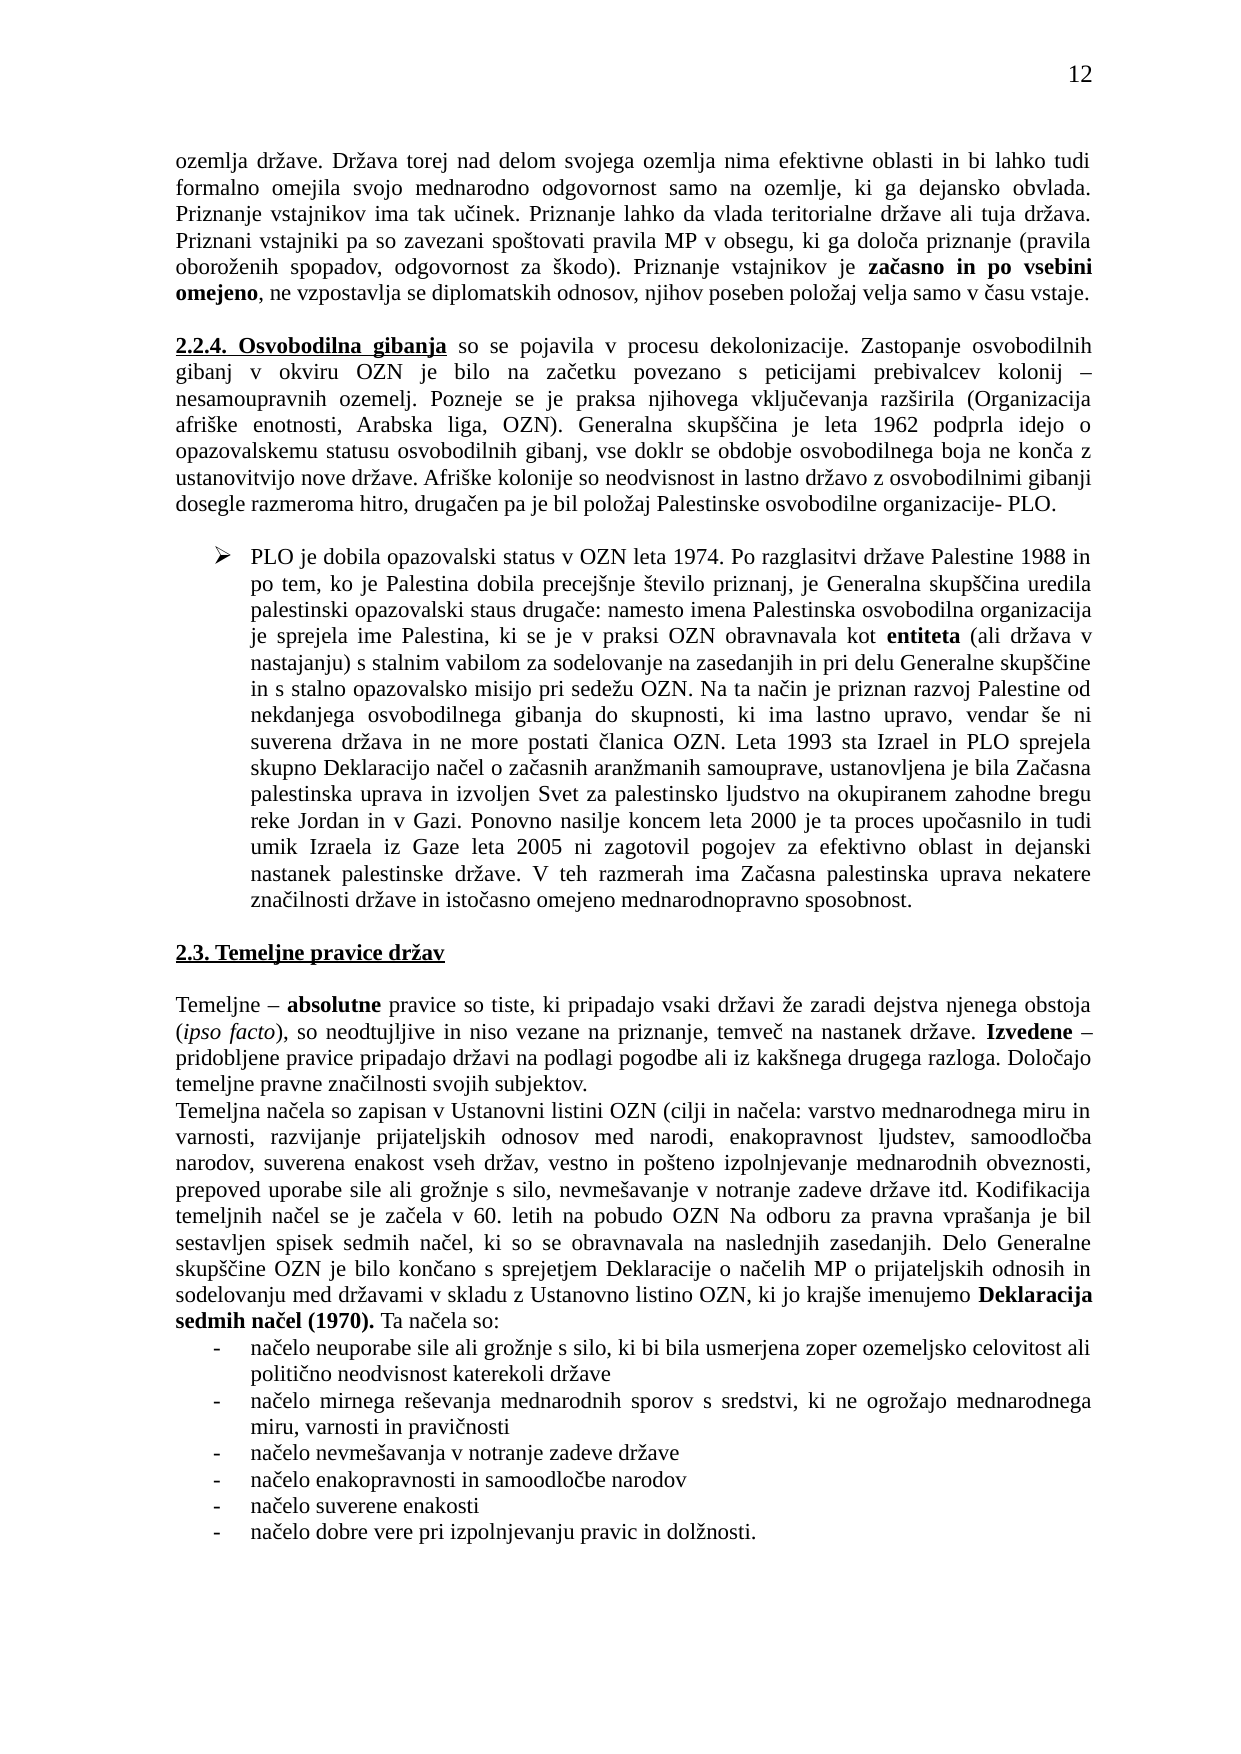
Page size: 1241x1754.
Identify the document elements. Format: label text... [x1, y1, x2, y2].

list načelo dobre vere pri izpolnjevanju pravic in dolžnosti. [213, 1518, 1093, 1545]
list načelo neuporabe sile ali grožnje s silo, ki bi bila usmerjena zoper ozemeljsko celovitost ali politično neodvisnost katerekoli države [213, 1334, 1093, 1387]
text 2.3. Temeljne pravice držav [175, 939, 1093, 965]
text 2.2.4. Osvobodilna gibanja so se pojavila v procesu dekolonizacije. Zastopanje osvobodilnih gibanj v okviru OZN je bilo na začetku povezano s peticijami prebivalcev kolonij – nesamoupravnih ozemelj. Pozneje se je praksa njihovega vključevanja razširila (Organizacija afriške enotnosti, Arabska liga, OZN). Generalna skupščina je leta 1962 podprla idejo o opazovalskemu statusu osvobodilnih gibanj, vse doklr se obdobje osvobodilnega boja ne konča z ustanovitvijo nove države. Afriške kolonije so neodvisnost in lastno državo z osvobodilnimi gibanji dosegle razmeroma hitro, drugačen pa je bil položaj Palestinske osvobodilne organizacije- PLO. [175, 332, 1093, 517]
text Temeljna načela so zapisan v Ustanovni listini OZN (cilji in načela: varstvo mednarodnega miru in varnosti, razvijanje prijateljskih odnosov med narodi, enakopravnost ljudstev, samoodločba narodov, suverena enakost vseh držav, vestno in pošteno izpolnjevanje mednarodnih obveznosti, prepoved uporabe sile ali grožnje s silo, nevmešavanje v notranje zadeve države itd. Kodifikacija temeljnih načel se je začela v 60. letih na pobudo OZN Na odboru za pravna vprašanja je bil sestavljen spisek sedmih načel, ki so se obravnavala na naslednjih zasedanjih. Delo Generalne skupščine OZN je bilo končano s sprejetjem Deklaracije o načelih MP o prijateljskih odnosih in sodelovanju med državami v skladu z Ustanovno listino OZN, ki jo krajše imenujemo Deklaracija sedmih načel (1970). Ta načela so: [175, 1097, 1093, 1334]
list načelo enakopravnosti in samoodločbe narodov [213, 1466, 1093, 1492]
list PLO je dobila opazovalski status v OZN leta 1974. Po razglasitvi države Palestine 1988 in po tem, ko je Palestina dobila precejšnje število priznanj, je Generalna skupščina uredila palestinski opazovalski staus drugače: namesto imena Palestinska osvobodilna organizacija je sprejela ime Palestina, ki se je v praksi OZN obravnavala kot entiteta (ali država v nastajanju) s stalnim vabilom za sodelovanje na zasedanjih in pri delu Generalne skupščine in s stalno opazovalsko misijo pri sedežu OZN. Na ta način je priznan razvoj Palestine od nekdanjega osvobodilnega gibanja do skupnosti, ki ima lastno upravo, vendar še ni suverena država in ne more postati članica OZN. Leta 1993 sta Izrael in PLO sprejela skupno Deklaracijo načel o začasnih aranžmanih samouprave, ustanovljena je bila Začasna palestinska uprava in izvoljen Svet za palestinsko ljudstvo na okupiranem zahodne bregu reke Jordan in v Gazi. Ponovno nasilje koncem leta 2000 je ta proces upočasnilo in tudi umik Izraela iz Gaze leta 2005 ni zagotovil pogojev za efektivno oblast in dejanski nastanek palestinske države. V teh razmerah ima Začasna palestinska uprava nekatere značilnosti države in istočasno omejeno mednarodnopravno sposobnost. [213, 543, 1093, 912]
text Temeljne – absolutne pravice so tiste, ki pripadajo vsaki državi že zaradi dejstva njenega obstoja (ipso facto), so neodtujljive in niso vezane na priznanje, temveč na nastanek države. Izvedene – pridobljene pravice pripadajo državi na podlagi pogodbe ali iz kakšnega drugega razloga. Določajo temeljne pravne značilnosti svojih subjektov. [175, 991, 1093, 1097]
list načelo suverene enakosti [213, 1492, 1093, 1518]
list načelo mirnega reševanja mednarodnih sporov s sredstvi, ki ne ogrožajo mednarodnega miru, varnosti in pravičnosti [213, 1387, 1093, 1439]
text ozemlja države. Država torej nad delom svojega ozemlja nima efektivne oblasti in bi lahko tudi formalno omejila svojo mednarodno odgovornost samo na ozemlje, ki ga dejansko obvlada. Priznanje vstajnikov ima tak učinek. Priznanje lahko da vlada teritorialne države ali tuja država. Priznani vstajniki pa so zavezani spoštovati pravila MP v obsegu, ki ga določa priznanje (pravila oboroženih spopadov, odgovornost za škodo). Priznanje vstajnikov je začasno in po vsebini omejeno, ne vzpostavlja se diplomatskih odnosov, njihov poseben položaj velja samo v času vstaje. [175, 148, 1093, 306]
list načelo nevmešavanja v notranje zadeve države [213, 1439, 1093, 1466]
